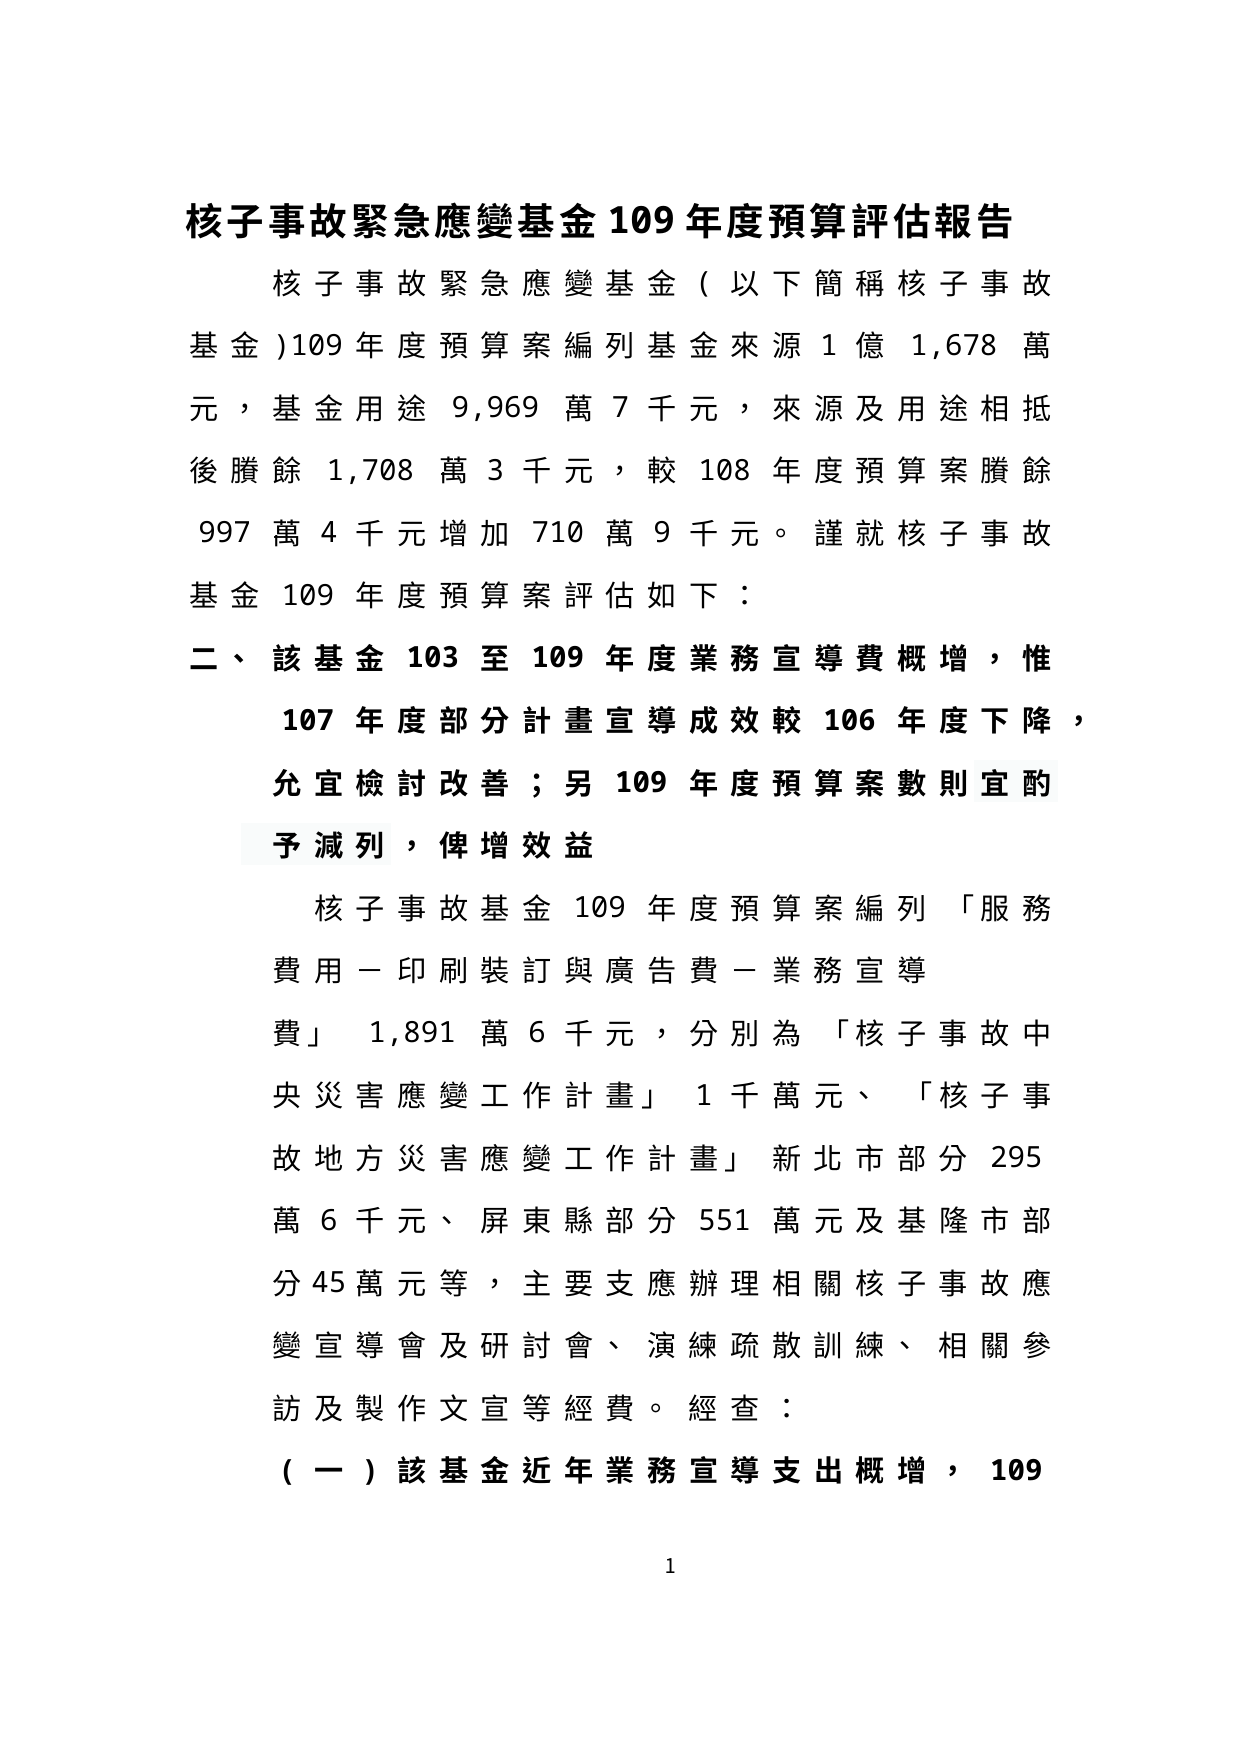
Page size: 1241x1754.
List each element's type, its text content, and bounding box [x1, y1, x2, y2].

text (一)該基金近年業務宣導支出概增，109 [242, 1427, 1058, 1490]
text 核子事故緊急應變基金(以下簡稱核子事故基金)109年度預算案編列基金來源1億1,678萬元，基金用途9,969萬7千元，來源及用途相抵後賸餘1,708萬3千元，較108年度預算案賸餘997萬4千元增加710萬9千元。謹就核子事故基金109年度預算案評估如下： [183, 240, 1058, 615]
text 二、該基金103至109年度業務宣導費概增，惟107年度部分計畫宣導成效較106年度下降，允宜檢討改善；另109年度預算案數則宜酌予減列，俾增效益 [183, 615, 1058, 865]
text 核子事故緊急應變基金109年度預算評估報告 [183, 177, 1058, 240]
text 核子事故基金109年度預算案編列「服務費用－印刷裝訂與廣告費－業務宣導費」1,891萬6千元，分別為「核子事故中央災害應變工作計畫」1千萬元、「核子事故地方災害應變工作計畫」新北市部分295萬6千元、屏東縣部分551萬元及基隆市部分45萬元等，主要支應辦理相關核子事故應變宣導會及研討會、演練疏散訓練、相關參訪及製作文宣等經費。經查： [242, 865, 1058, 1427]
